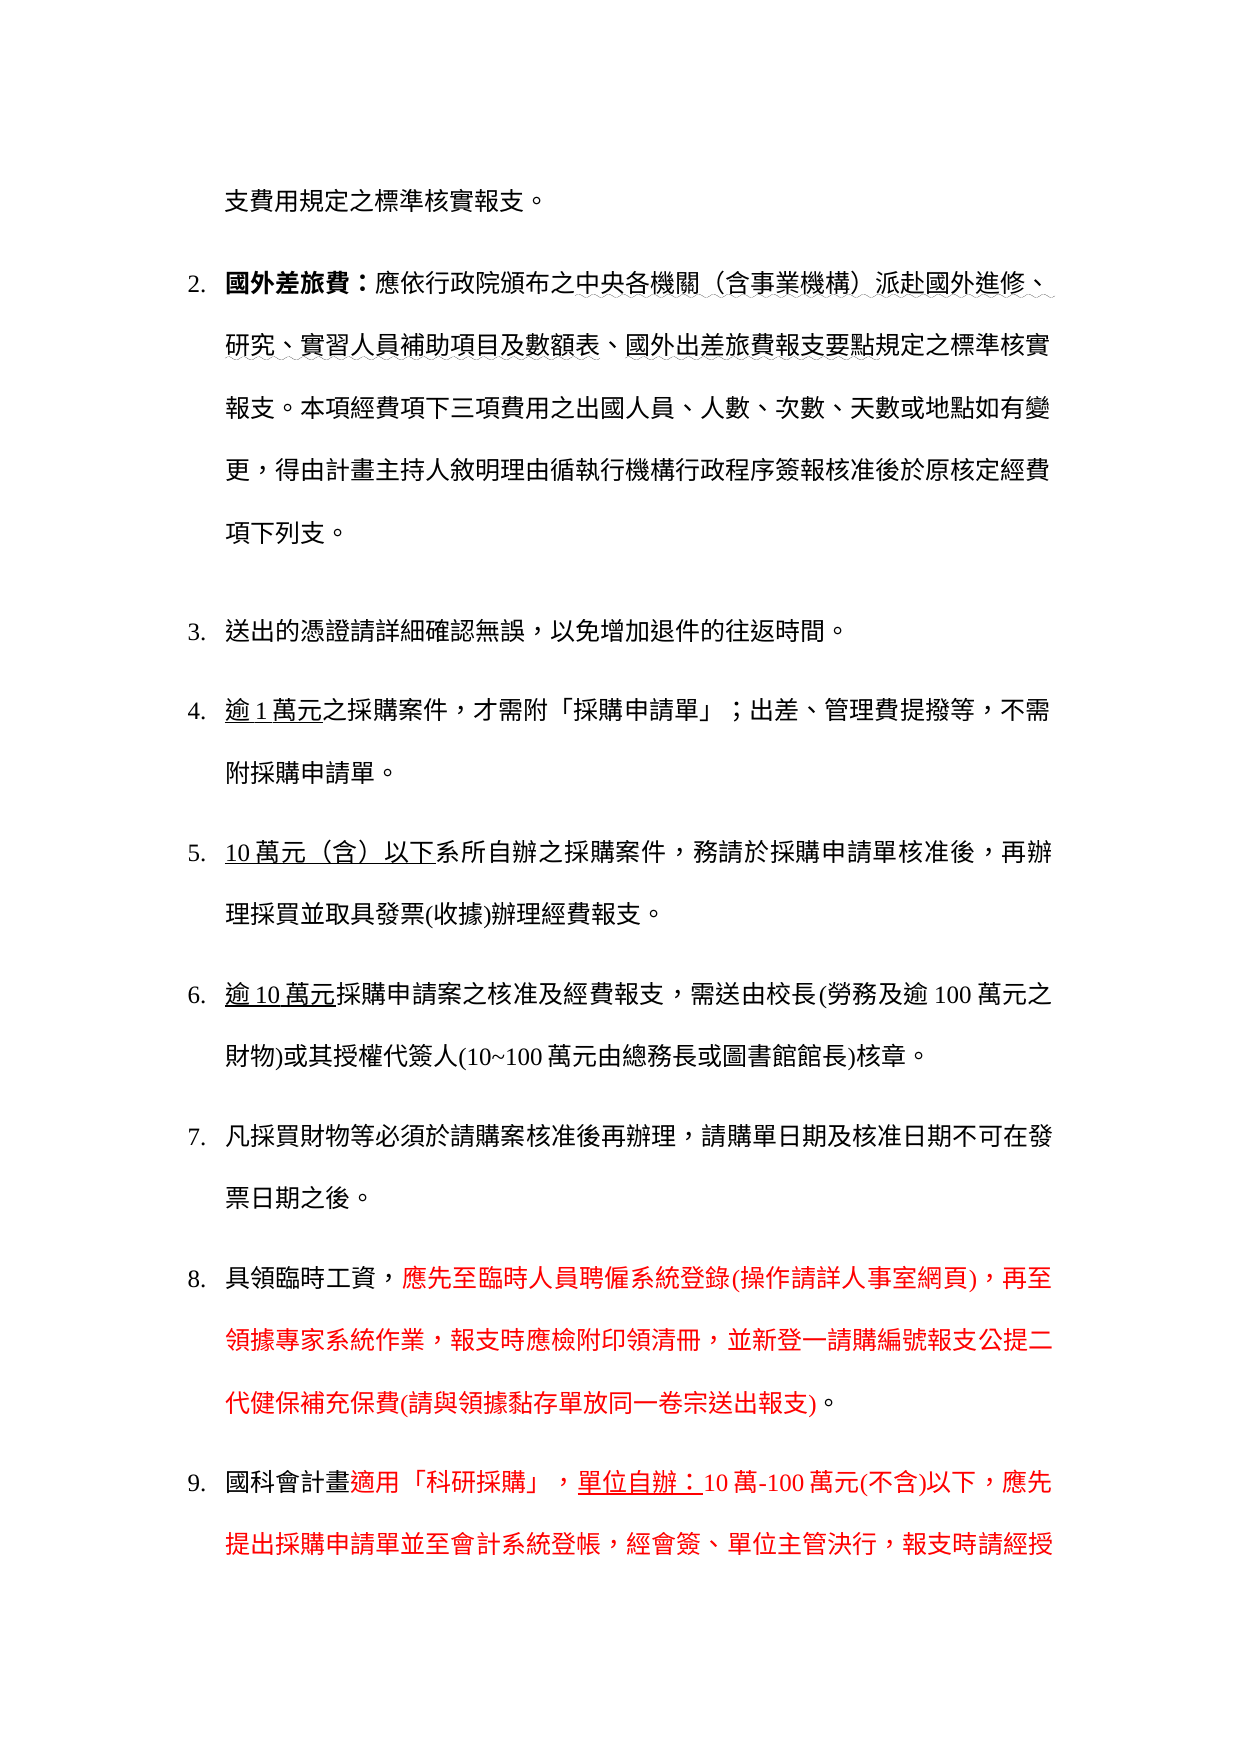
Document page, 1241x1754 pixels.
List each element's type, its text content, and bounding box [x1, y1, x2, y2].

list 送出的憑證請詳細確認無誤，以免增加退件的往返時間。 [187, 588, 1053, 650]
list 逾10萬元採購申請案之核准及經費報支，需送由校長(勞務及逾100萬元之財物)或其授權代簽人(10~100萬元由總務長或圖書館館長)核章。 [187, 951, 1053, 1076]
list 國科會計畫適用「科研採購」，單位自辦：10萬-100萬元(不含)以下，應先提出採購申請單並至會計系統登帳，經會簽、單位主管決行，報支時請經授 [187, 1439, 1053, 1564]
list 國外差旅費：應依行政院頒布之中央各機關（含事業機構）派赴國外進修、研究、實習人員補助項目及數額表、國外出差旅費報支要點規定之標準核實報支。本項經費項下三項費用之出國人員、人數、次數、天數或地點如有變更，得由計畫主持人敘明理由循執行機構行政程序簽報核准後於原核定經費項下列支。 [187, 239, 1053, 552]
list 凡採買財物等必須於請購案核准後再辦理，請購單日期及核准日期不可在發票日期之後。 [187, 1093, 1053, 1218]
list 具領臨時工資，應先至臨時人員聘僱系統登錄(操作請詳人事室網頁)，再至領據專家系統作業，報支時應檢附印領清冊，並新登一請購編號報支公提二代健保補充保費(請與領據黏存單放同一卷宗送出報支)。 [187, 1234, 1053, 1422]
list 支費用規定之標準核實報支。 [187, 158, 1053, 221]
list 逾1萬元之採購案件，才需附「採購申請單」；出差、管理費提撥等，不需附採購申請單。 [187, 667, 1053, 792]
list 10萬元（含）以下系所自辦之採購案件，務請於採購申請單核准後，再辦理採買並取具發票(收據)辦理經費報支。 [187, 809, 1053, 934]
